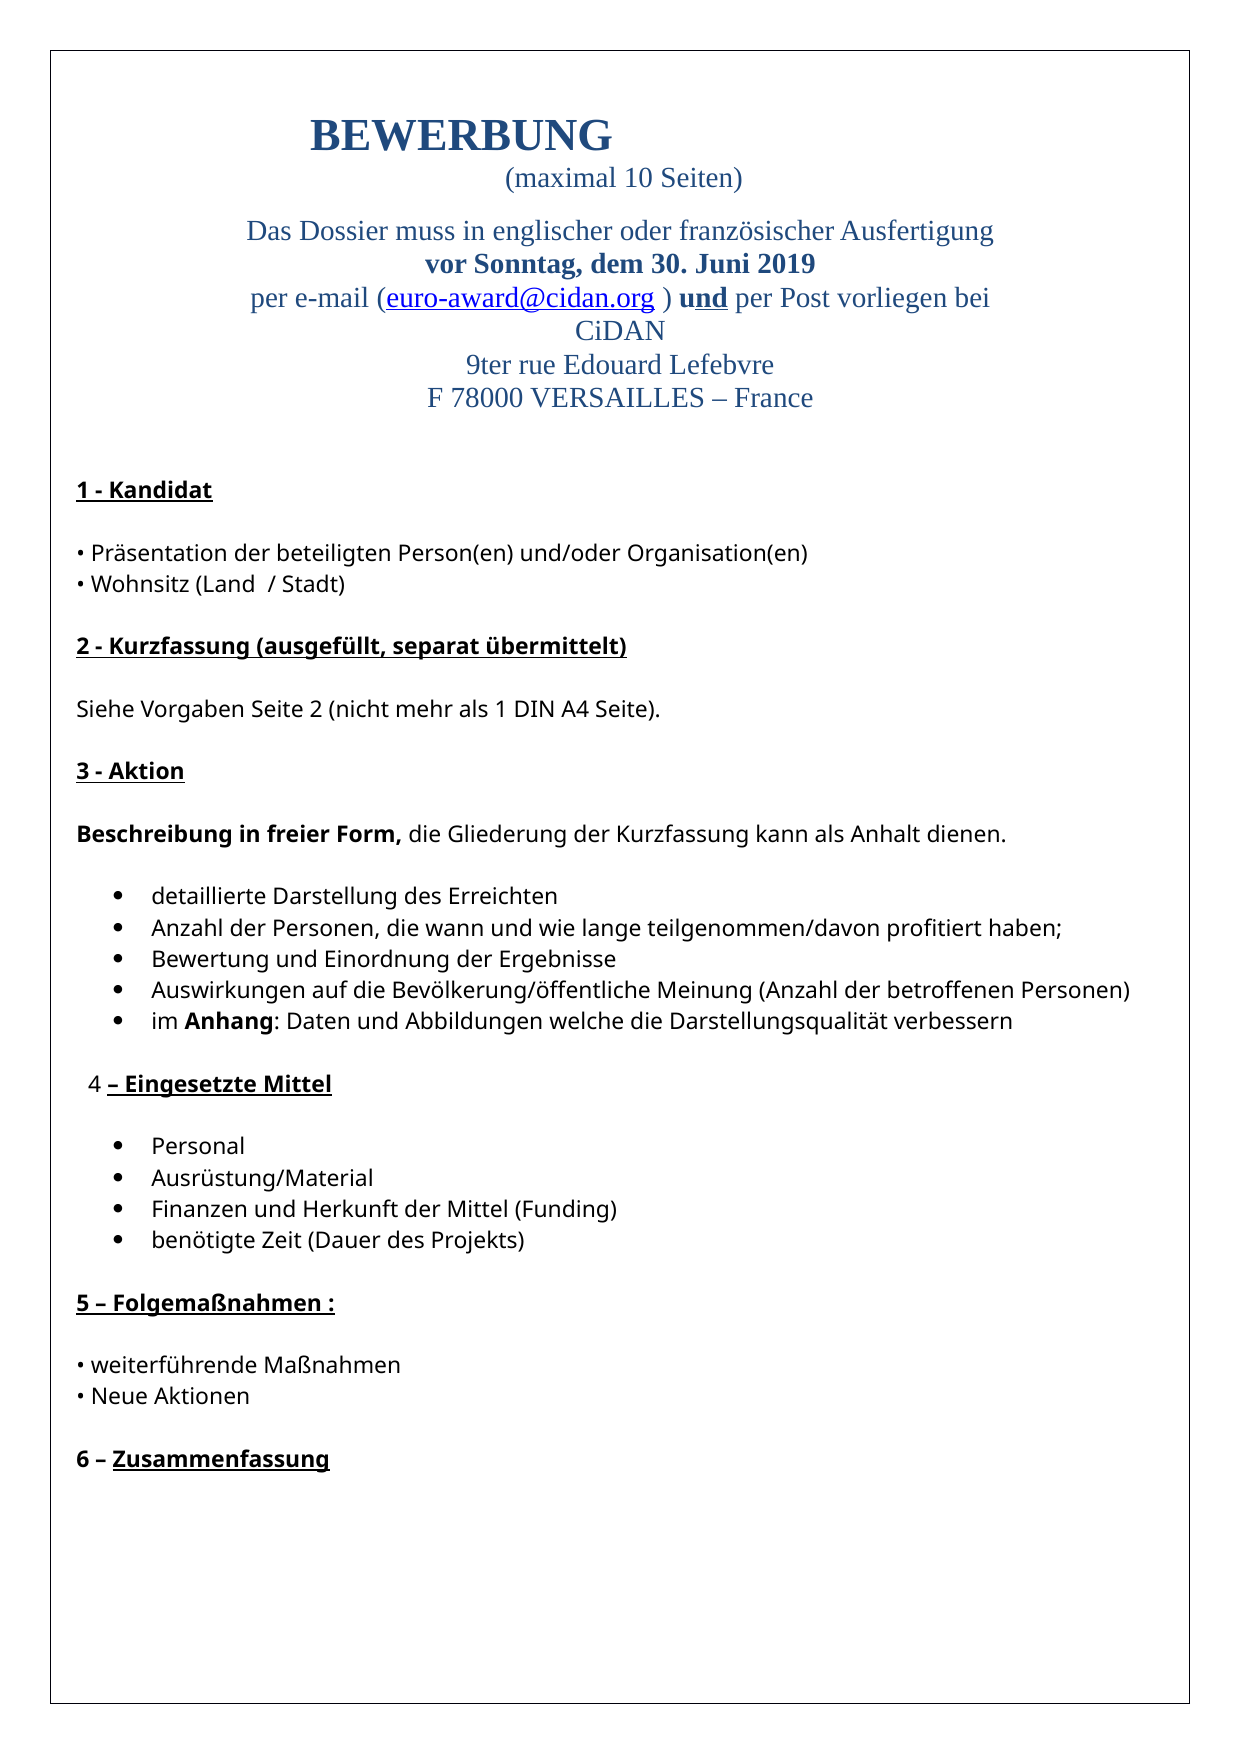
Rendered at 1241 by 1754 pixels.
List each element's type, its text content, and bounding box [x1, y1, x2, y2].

text 1 - Kandidat [76, 474, 1164, 505]
text 4 – Eingesetzte Mittel [76, 1068, 1164, 1099]
text Das Dossier muss in englischer oder französischer Ausfertigung [76, 213, 1164, 246]
list detaillierte Darstellung des Erreichten [113, 880, 1164, 911]
list benötigte Zeit (Dauer des Projekts) [113, 1224, 1164, 1255]
list im Anhang: Daten und Abbildungen welche die Darstellungsqualität verbessern [113, 1005, 1164, 1036]
list Auswirkungen auf die Bevölkerung/öffentliche Meinung (Anzahl der betroffenen Personen) [113, 974, 1164, 1005]
text Beschreibung in freier Form, die Gliederung der Kurzfassung kann als Anhalt dienen. [76, 818, 1164, 849]
text 2 - Kurzfassung (ausgefüllt, separat übermittelt) [76, 630, 1164, 661]
text BEWERBUNG [76, 107, 1164, 160]
text • Wohnsitz (Land / Stadt) [76, 568, 1164, 599]
text 9ter rue Edouard Lefebvre [76, 347, 1164, 380]
list Personal [113, 1130, 1164, 1161]
text 5 – Folgemaßnahmen : [76, 1286, 1164, 1318]
text Siehe Vorgaben Seite 2 (nicht mehr als 1 DIN A4 Seite). [76, 693, 1164, 724]
text 3 - Aktion [76, 755, 1164, 786]
text • Präsentation der beteiligten Person(en) und/oder Organisation(en) [76, 536, 1164, 568]
list Bewertung und Einordnung der Ergebnisse [113, 943, 1164, 974]
text • Neue Aktionen [76, 1380, 1164, 1411]
text (maximal 10 Seiten) [76, 160, 1164, 193]
text vor Sonntag, dem 30. Juni 2019 [76, 246, 1164, 280]
text F 78000 VERSAILLES – France [76, 380, 1164, 414]
list Ausrüstung/Material [113, 1161, 1164, 1193]
text 6 – Zusammenfassung [76, 1443, 1164, 1474]
list Anzahl der Personen, die wann und wie lange teilgenommen/davon profitiert haben; [113, 911, 1164, 943]
text per e-mail (euro-award@cidan.org ) und per Post vorliegen bei CiDAN [76, 280, 1164, 347]
text • weiterführende Maßnahmen [76, 1349, 1164, 1380]
list Finanzen und Herkunft der Mittel (Funding) [113, 1193, 1164, 1224]
